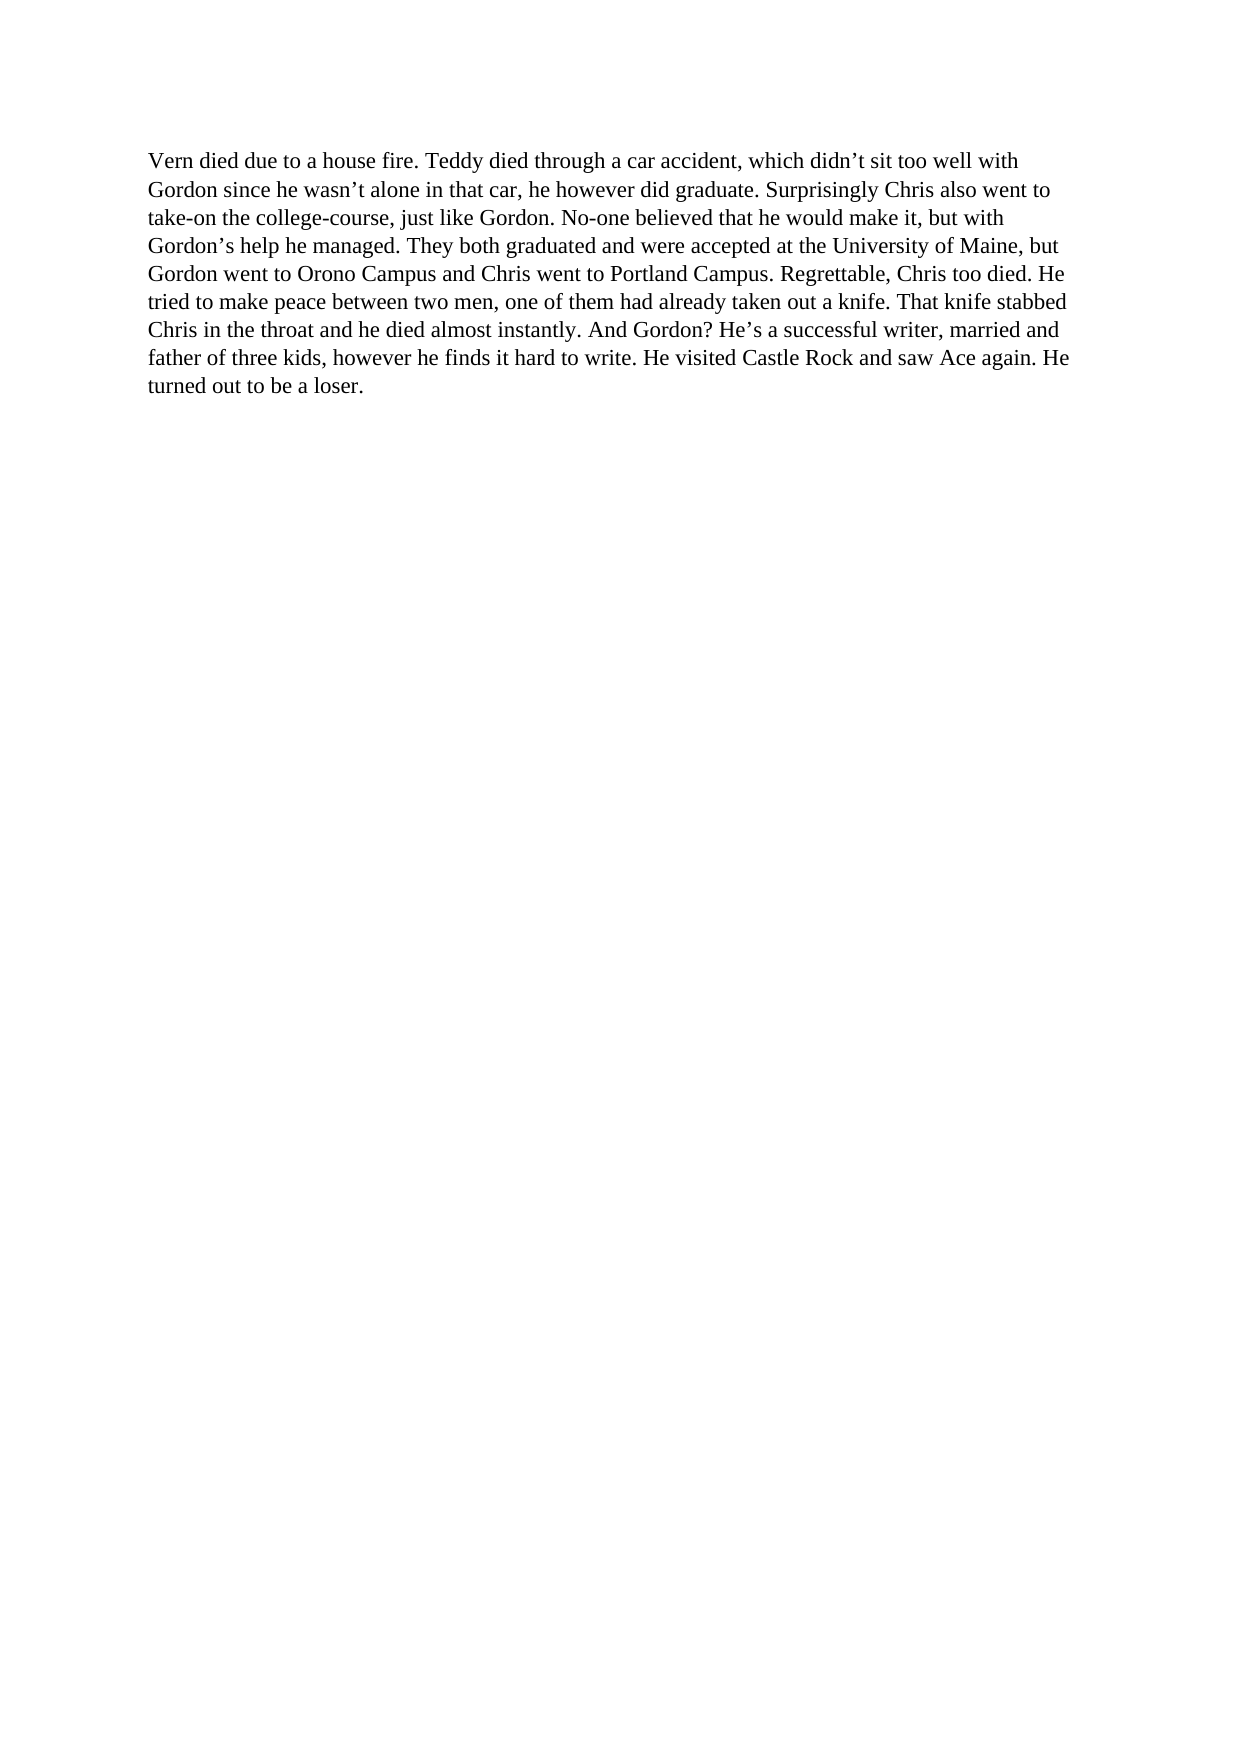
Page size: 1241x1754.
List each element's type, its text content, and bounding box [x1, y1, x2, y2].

text Vern died due to a house fire. Teddy died through a car accident, which didn’t sit too well with Gordon since he wasn’t alone in that car, he however did graduate. Surprisingly Chris also went to take-on the college-course, just like Gordon. No-one believed that he would make it, but with Gordon’s help he managed. They both graduated and were accepted at the University of Maine, but Gordon went to Orono Campus and Chris went to Portland Campus. Regrettable, Chris too died. He tried to make peace between two men, one of them had already taken out a knife. That knife stabbed Chris in the throat and he died almost instantly. And Gordon? He’s a successful writer, married and father of three kids, however he finds it hard to write. He visited Castle Rock and saw Ace again. He turned out to be a loser. [148, 148, 1093, 399]
